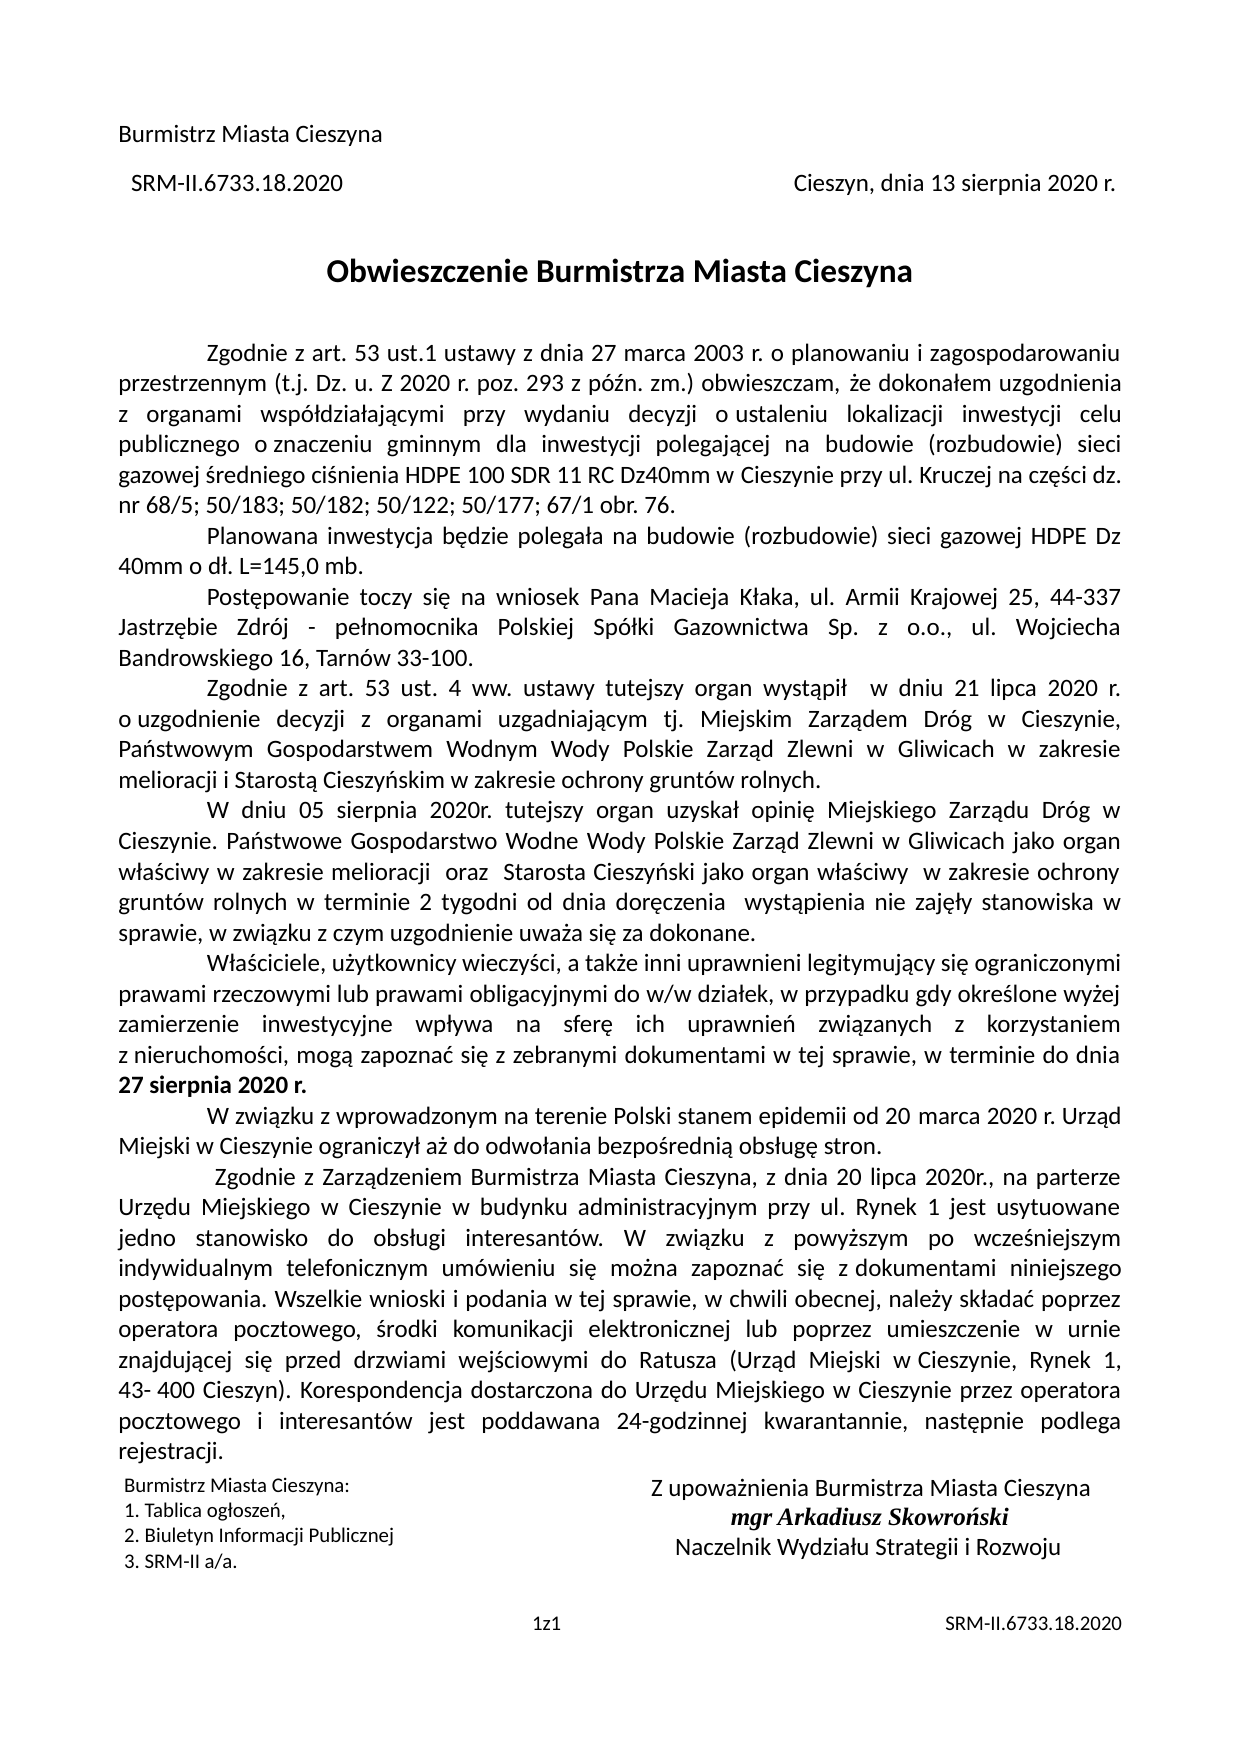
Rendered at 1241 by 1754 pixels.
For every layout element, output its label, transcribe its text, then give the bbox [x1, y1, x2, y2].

table_header SRM-II.6733.18.2020 [125, 161, 620, 203]
text Właściciele, użytkownicy wieczyści, a także inni uprawnieni legitymujący się ograniczonymi prawami rzeczowymi lub prawami obligacyjnymi do w/w działek, w przypadku gdy określone wyżej zamierzenie inwestycyjne wpływa na sferę ich uprawnień związanych z korzystaniem z nieruchomości, mogą zapoznać się z zebranymi dokumentami w tej sprawie, w terminie do dnia 27 sierpnia 2020 r. [118, 947, 1122, 1100]
table_header Cieszyn, dnia 13 sierpnia 2020 r. [620, 161, 1122, 203]
text Zgodnie z Zarządzeniem Burmistrza Miasta Cieszyna, z dnia 20 lipca 2020r., na parterze Urzędu Miejskiego w Cieszynie w budynku administracyjnym przy ul. Rynek 1 jest usytuowane jedno stanowisko do obsługi interesantów. W związku z powyższym po wcześniejszym indywidualnym telefonicznym umówieniu się można zapoznać się z dokumentami niniejszego postępowania. Wszelkie wnioski i podania w tej sprawie, w chwili obecnej, należy składać poprzez operatora pocztowego, środki komunikacji elektronicznej lub poprzez umieszczenie w urnie znajdującej się przed drzwiami wejściowymi do Ratusza (Urząd Miejski w Cieszynie, Rynek 1, 43- 400 Cieszyn). Korespondencja dostarczona do Urzędu Miejskiego w Cieszynie przez operatora pocztowego i interesantów jest poddawana 24-godzinnej kwarantannie, następnie podlega rejestracji. [118, 1161, 1122, 1466]
table_header Burmistrz Miasta Cieszyna: 1. Tablica ogłoszeń, 2. Biuletyn Informacji Publicznej 3. SRM-II a/a. [118, 1466, 620, 1579]
text Burmistrz Miasta Cieszyna [118, 118, 1122, 149]
table_header Obwieszczenie Burmistrza Miasta Cieszyna [118, 244, 1122, 296]
text Postępowanie toczy się na wniosek Pana Macieja Kłaka, ul. Armii Krajowej 25, 44-337 Jastrzębie Zdrój - pełnomocnika Polskiej Spółki Gazownictwa Sp. z o.o., ul. Wojciecha Bandrowskiego 16, Tarnów 33-100. [118, 581, 1122, 672]
text W dniu 05 sierpnia 2020r. tutejszy organ uzyskał opinię Miejskiego Zarządu Dróg w Cieszynie. Państwowe Gospodarstwo Wodne Wody Polskie Zarząd Zlewni w Gliwicach jako organ właściwy w zakresie melioracji oraz Starosta Cieszyński jako organ właściwy w zakresie ochrony gruntów rolnych w terminie 2 tygodni od dnia doręczenia wystąpienia nie zajęły stanowiska w sprawie, w związku z czym uzgodnienie uważa się za dokonane. [118, 794, 1122, 947]
table_header Z upoważnienia Burmistrza Miasta Cieszyna mgr Arkadiusz Skowroński Naczelnik Wydziału Strategii i Rozwoju [620, 1466, 1122, 1579]
text W związku z wprowadzonym na terenie Polski stanem epidemii od 20 marca 2020 r. Urząd Miejski w Cieszynie ograniczył aż do odwołania bezpośrednią obsługę stron. [118, 1100, 1122, 1161]
text Zgodnie z art. 53 ust.1 ustawy z dnia 27 marca 2003 r. o planowaniu i zagospodarowaniu przestrzennym (t.j. Dz. u. Z 2020 r. poz. 293 z późn. zm.) obwieszczam, że dokonałem uzgodnienia z organami współdziałającymi przy wydaniu decyzji o ustaleniu lokalizacji inwestycji celu publicznego o znaczeniu gminnym dla inwestycji polegającej na budowie (rozbudowie) sieci gazowej średniego ciśnienia HDPE 100 SDR 11 RC Dz40mm w Cieszynie przy ul. Kruczej na części dz. nr 68/5; 50/183; 50/182; 50/122; 50/177; 67/1 obr. 76. [118, 337, 1122, 520]
text Zgodnie z art. 53 ust. 4 ww. ustawy tutejszy organ wystąpił w dniu 21 lipca 2020 r. o uzgodnienie decyzji z organami uzgadniającym tj. Miejskim Zarządem Dróg w Cieszynie, Państwowym Gospodarstwem Wodnym Wody Polskie Zarząd Zlewni w Gliwicach w zakresie melioracji i Starostą Cieszyńskim w zakresie ochrony gruntów rolnych. [118, 672, 1122, 794]
text Planowana inwestycja będzie polegała na budowie (rozbudowie) sieci gazowej HDPE Dz 40mm o dł. L=145,0 mb. [118, 520, 1122, 581]
